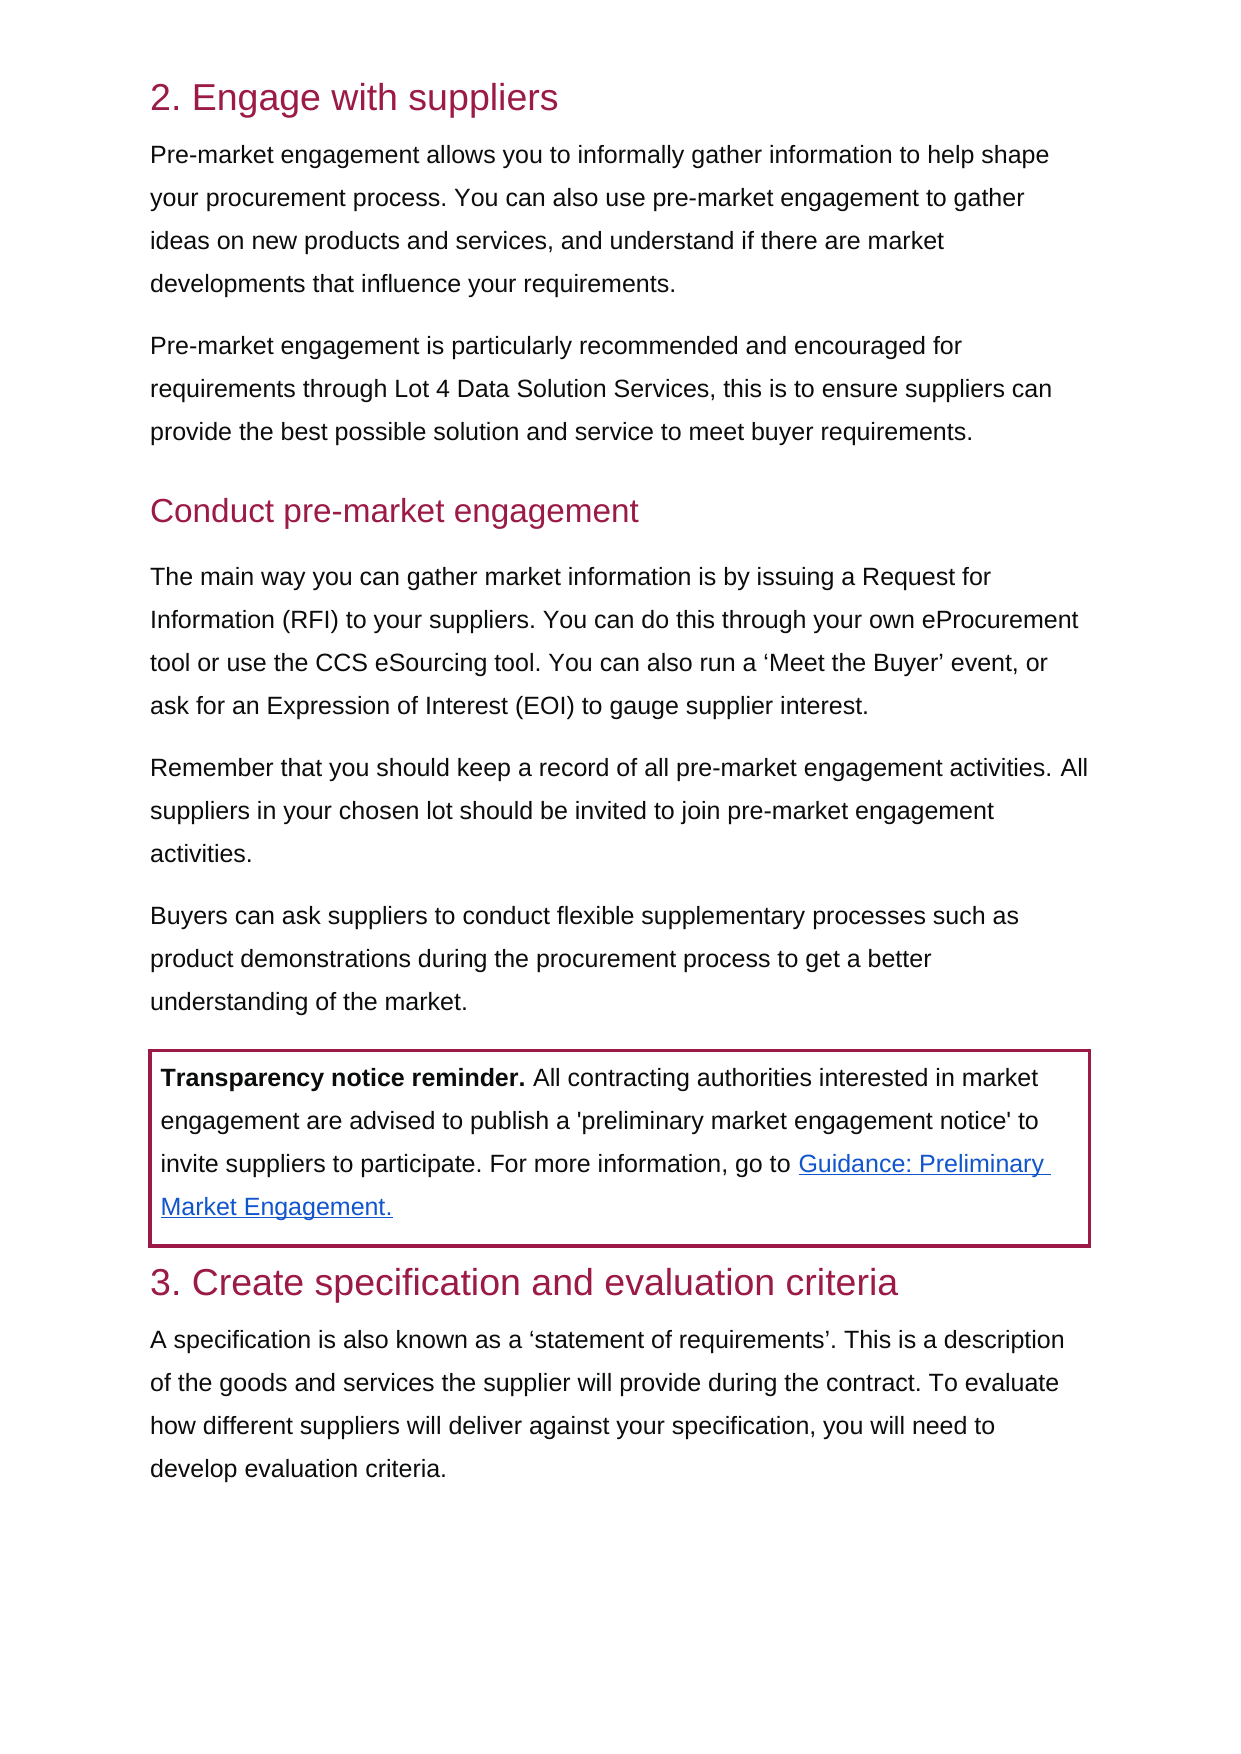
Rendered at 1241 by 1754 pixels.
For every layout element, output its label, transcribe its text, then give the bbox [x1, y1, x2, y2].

subtitle 2. Engage with suppliers [150, 75, 1091, 118]
text Pre-market engagement is particularly recommended and encouraged for requirements through Lot 4 Data Solution Services, this is to ensure suppliers can provide the best possible solution and service to meet buyer requirements. [150, 331, 1091, 446]
text The main way you can gather market information is by issuing a Request for Information (RFI) to your suppliers. You can do this through your own eProcurement tool or use the CCS eSourcing tool. You can also run a ‘Meet the Buyer’ event, or ask for an Expression of Interest (EOI) to gauge supplier interest. [150, 562, 1091, 720]
text Remember that you should keep a record of all pre-market engagement activities. All suppliers in your chosen lot should be invited to join pre-market engagement activities. [150, 753, 1091, 868]
text A specification is also known as a ‘statement of requirements’. This is a description of the goods and services the supplier will provide during the contract. To evaluate how different suppliers will deliver against your specification, you will need to develop evaluation criteria. [150, 1325, 1091, 1483]
subtitle Conduct pre-market engagement [150, 492, 1091, 530]
text Buyers can ask suppliers to conduct flexible supplementary processes such as product demonstrations during the procurement process to get a better understanding of the market. [150, 901, 1091, 1016]
text Pre-market engagement allows you to informally gather information to help shape your procurement process. You can also use pre-market engagement to gather ideas on new products and services, and understand if there are market developments that influence your requirements. [150, 140, 1091, 298]
table_header Transparency notice reminder. All contracting authorities interested in market engagement are advised to publish a 'preliminary market engagement notice' to invite suppliers to participate. For more information, go to Guidance: Preliminary Market Engagement. [152, 1052, 1088, 1244]
subtitle 3. Create specification and evaluation criteria [150, 1260, 1091, 1303]
